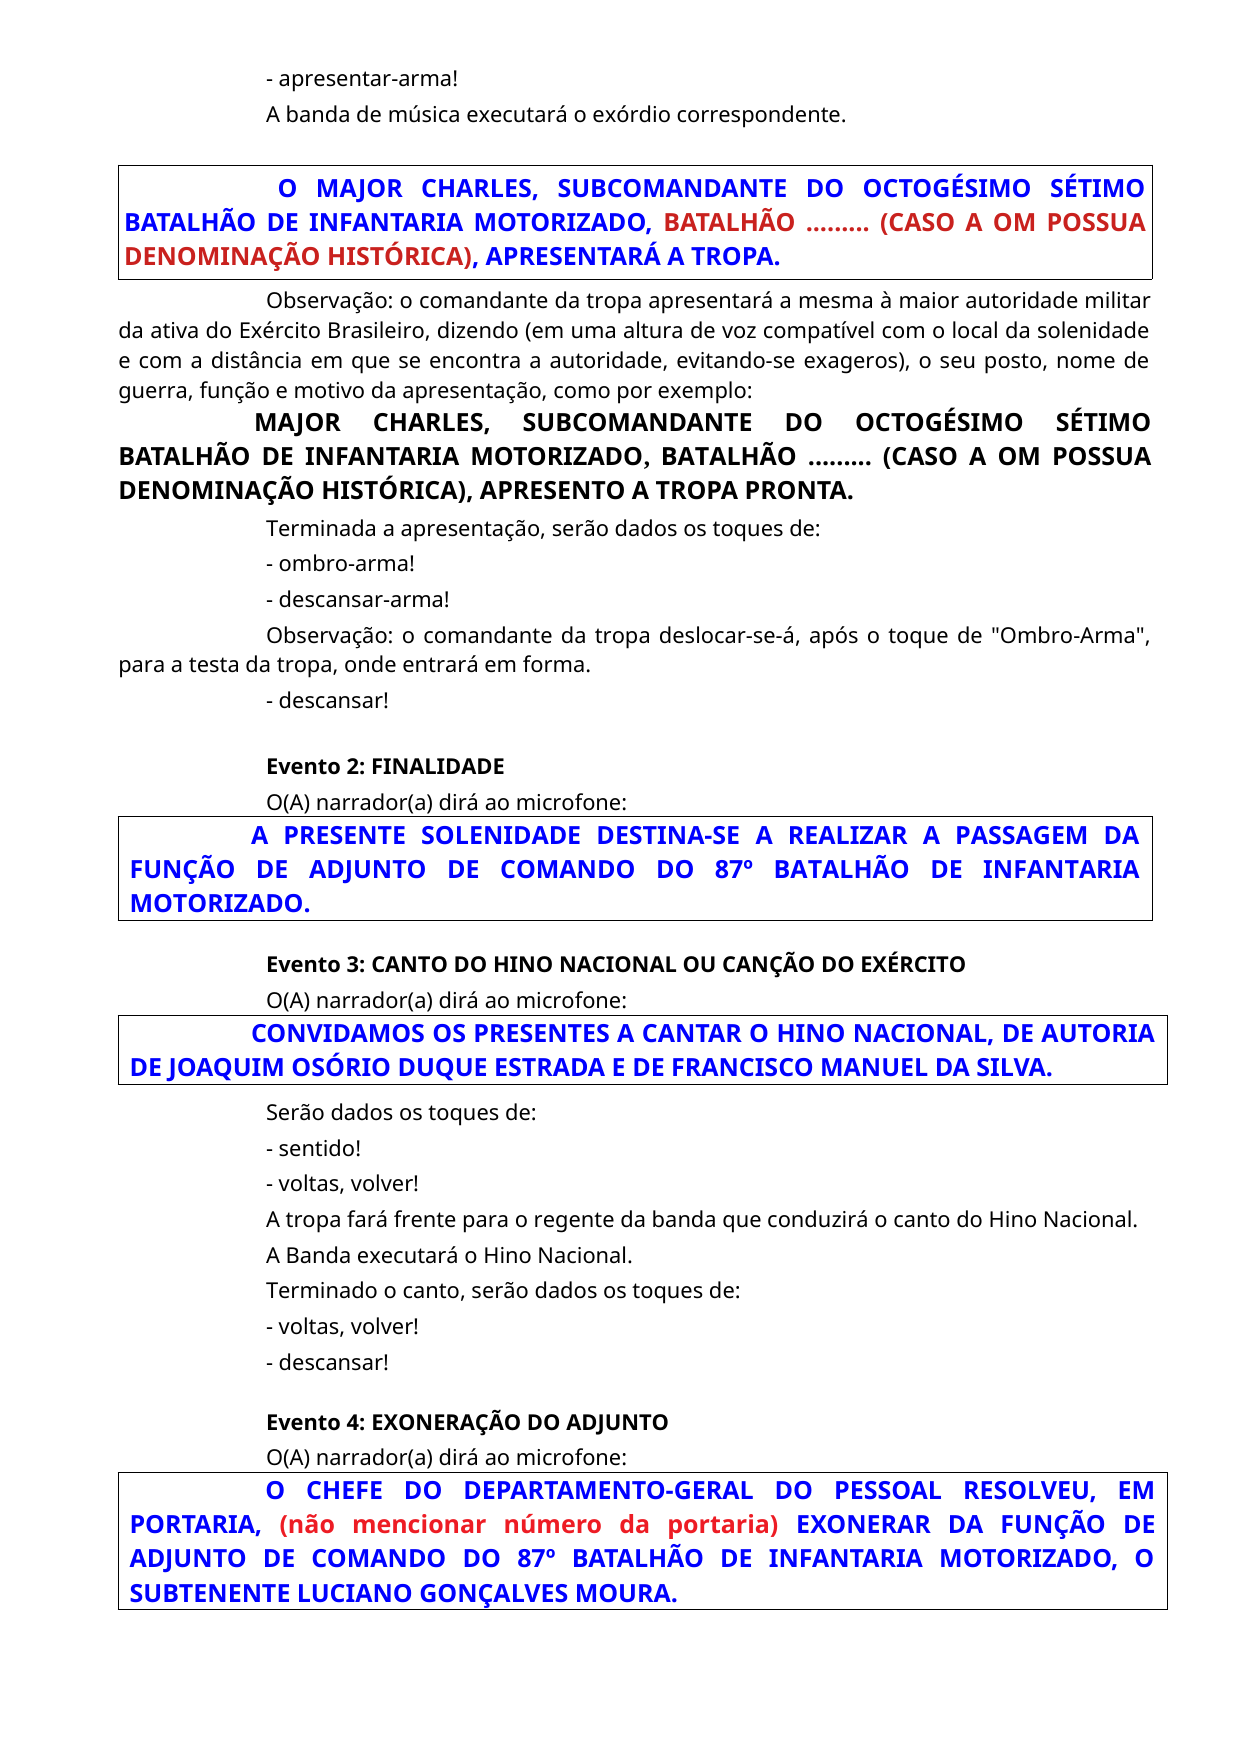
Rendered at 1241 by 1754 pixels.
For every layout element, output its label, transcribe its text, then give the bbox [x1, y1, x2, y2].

text A Banda executará o Hino Nacional. [118, 1240, 1152, 1269]
text Evento 2: FINALIDADE [118, 751, 1152, 781]
text Serão dados os toques de: [118, 1097, 1152, 1127]
text Observação: o comandante da tropa apresentará a mesma à maior autoridade militar da ativa do Exército Brasileiro, dizendo (em uma altura de voz compatível com o local da solenidade e com a distância em que se encontra a autoridade, evitando-se exageros), o seu posto, nome de guerra, função e motivo da apresentação, como por exemplo: [118, 285, 1152, 404]
text Terminado o canto, serão dados os toques de: [118, 1275, 1152, 1305]
text - sentido! [118, 1132, 1152, 1162]
text - descansar! [118, 685, 1152, 715]
text - apresentar-arma! [118, 63, 1152, 93]
table_header O CHEFE DO DEPARTAMENTO-GERAL DO PESSOAL RESOLVEU, EM PORTARIA, (não mencionar número da portaria) EXONERAR DA FUNÇÃO DE ADJUNTO DE COMANDO DO 87º BATALHÃO DE INFANTARIA MOTORIZADO, O SUBTENENTE LUCIANO GONÇALVES MOURA. [119, 1473, 1167, 1609]
text - descansar! [118, 1347, 1152, 1377]
text O(A) narrador(a) dirá ao microfone: [118, 985, 1152, 1015]
text - ombro-arma! [118, 548, 1152, 578]
text O(A) narrador(a) dirá ao microfone: [118, 1442, 1152, 1472]
table_header CONVIDAMOS OS PRESENTES A CANTAR O HINO NACIONAL, DE AUTORIA DE JOAQUIM OSÓRIO DUQUE ESTRADA E DE FRANCISCO MANUEL DA SILVA. [119, 1016, 1167, 1084]
table_header A PRESENTE SOLENIDADE DESTINA-SE A REALIZAR A PASSAGEM DA FUNÇÃO DE ADJUNTO DE COMANDO DO 87º BATALHÃO DE INFANTARIA MOTORIZADO. [119, 817, 1152, 919]
text - voltas, volver! [118, 1311, 1152, 1341]
text Observação: o comandante da tropa deslocar-se-á, após o toque de "Ombro-Arma", para a testa da tropa, onde entrará em forma. [118, 620, 1152, 679]
text O(A) narrador(a) dirá ao microfone: [118, 786, 1152, 816]
text Evento 4: EXONERAÇÃO DO ADJUNTO [118, 1406, 1152, 1436]
text - voltas, volver! [118, 1168, 1152, 1198]
table_header O MAJOR CHARLES, SUBCOMANDANTE DO OCTOGÉSIMO SÉTIMO BATALHÃO DE INFANTARIA MOTORIZADO, BATALHÃO ......... (CASO A OM POSSUA DENOMINAÇÃO HISTÓRICA), APRESENTARÁ A TROPA. [119, 166, 1152, 279]
text A banda de música executará o exórdio correspondente. [118, 99, 1152, 129]
text - descansar-arma! [118, 584, 1152, 614]
text Terminada a apresentação, serão dados os toques de: [118, 512, 1152, 542]
text Evento 3: CANTO DO HINO NACIONAL OU CANÇÃO DO EXÉRCITO [118, 949, 1152, 979]
text MAJOR CHARLES, SUBCOMANDANTE DO OCTOGÉSIMO SÉTIMO BATALHÃO DE INFANTARIA MOTORIZADO, BATALHÃO ......... (CASO A OM POSSUA DENOMINAÇÃO HISTÓRICA), APRESENTO A TROPA PRONTA. [118, 404, 1152, 507]
text A tropa fará frente para o regente da banda que conduzirá o canto do Hino Nacional. [118, 1204, 1152, 1234]
